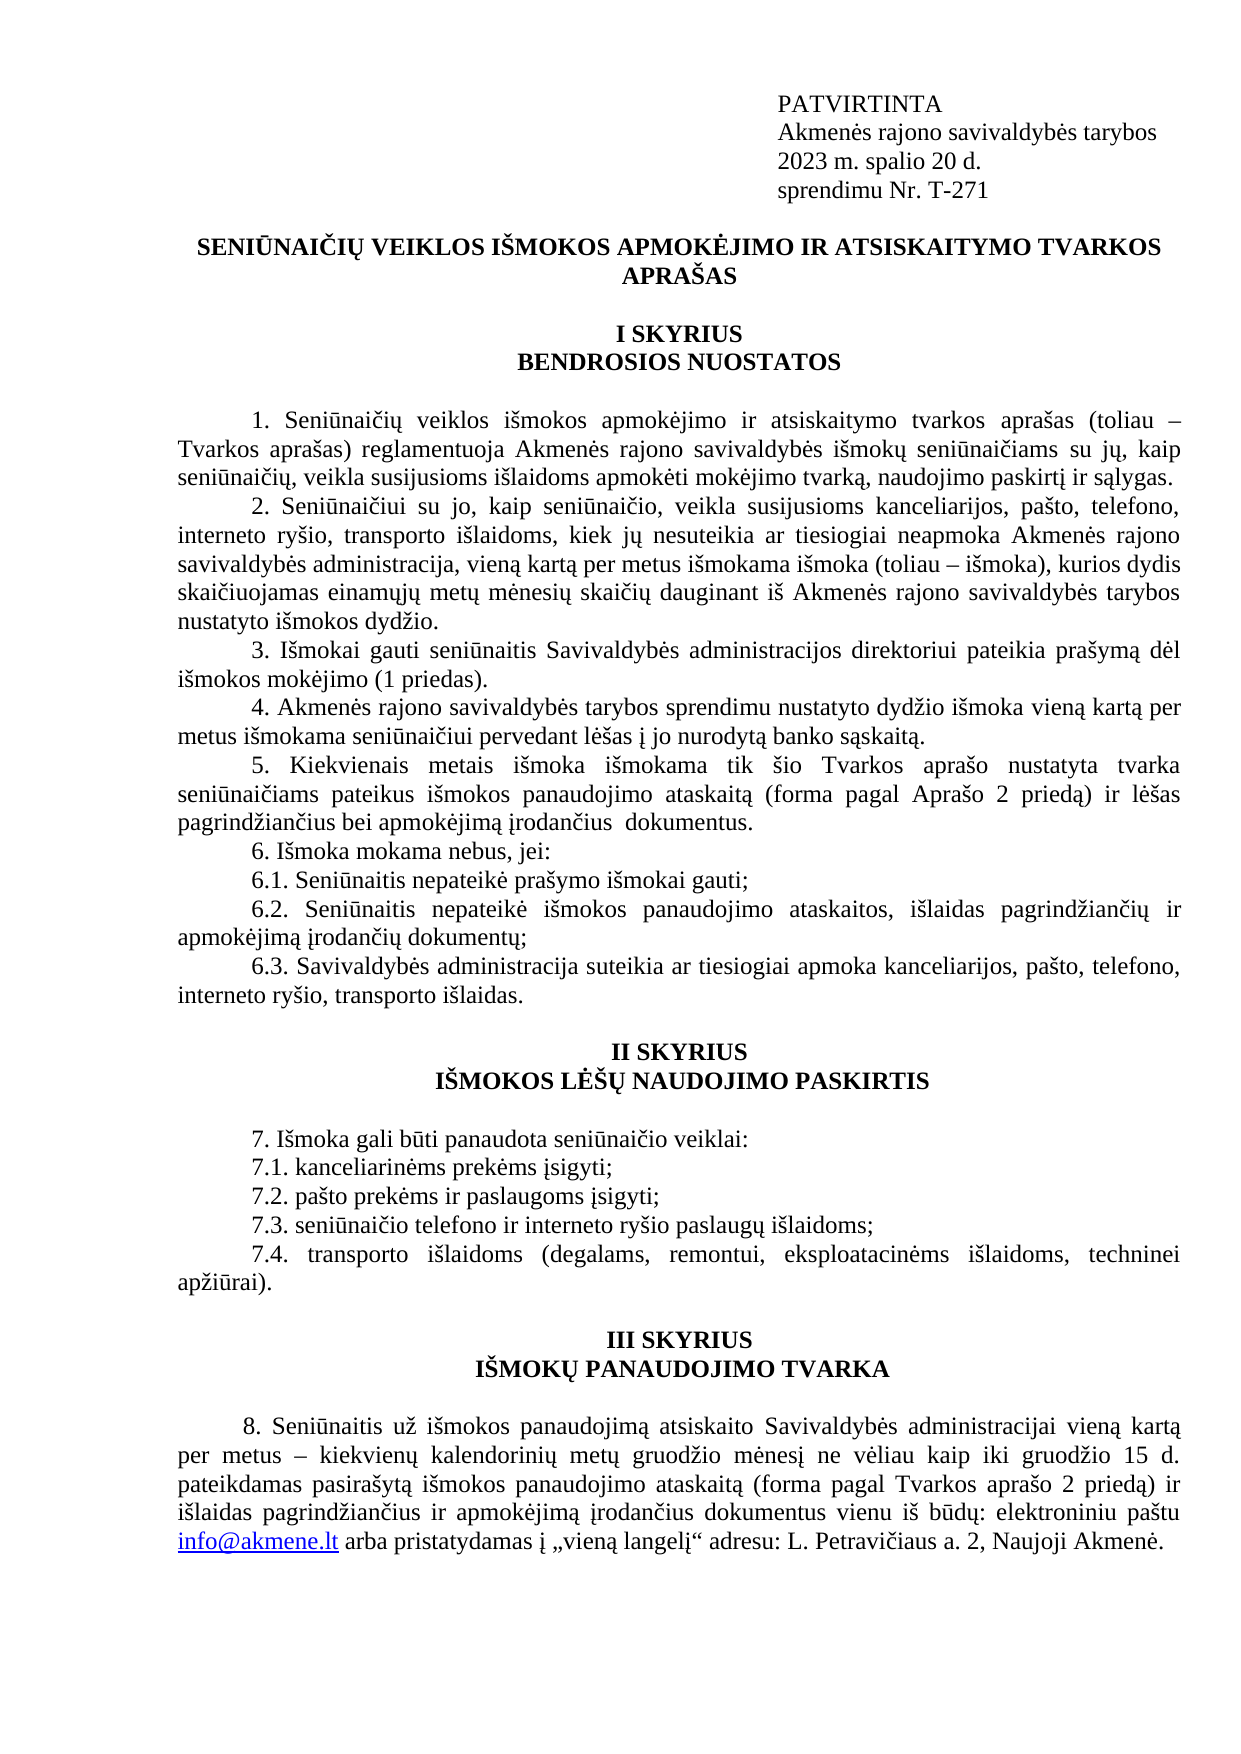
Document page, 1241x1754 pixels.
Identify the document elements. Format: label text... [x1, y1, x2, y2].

text 4. Akmenės rajono savivaldybės tarybos sprendimu nustatyto dydžio išmoka vieną kartą per metus išmokama seniūnaičiui pervedant lėšas į jo nurodytą banko sąskaitą. [177, 692, 1181, 750]
text 7.1. kanceliarinėms prekėms įsigyti; [177, 1152, 1181, 1181]
text 2. Seniūnaičiui su jo, kaip seniūnaičio, veikla susijusioms kanceliarijos, pašto, telefono, interneto ryšio, transporto išlaidoms, kiek jų nesuteikia ar tiesiogiai neapmoka Akmenės rajono savivaldybės administracija, vieną kartą per metus išmokama išmoka (toliau – išmoka), kurios dydis skaičiuojamas einamųjų metų mėnesių skaičių dauginant iš Akmenės rajono savivaldybės tarybos nustatyto išmokos dydžio. [177, 491, 1181, 635]
text PATVIRTINTA [642, 89, 1181, 117]
text I SKYRIUS [177, 319, 1181, 347]
text 6. Išmoka mokama nebus, jei: [177, 836, 1181, 865]
text 3. Išmokai gauti seniūnaitis Savivaldybės administracijos direktoriui pateikia prašymą dėl išmokos mokėjimo (1 priedas). [177, 635, 1181, 692]
text 5. Kiekvienais metais išmoka išmokama tik šio Tvarkos aprašo nustatyta tvarka seniūnaičiams pateikus išmokos panaudojimo ataskaitą (forma pagal Aprašo 2 priedą) ir lėšas pagrindžiančius bei apmokėjimą įrodančius dokumentus. [177, 750, 1181, 836]
text Akmenės rajono savivaldybės tarybos [717, 117, 1181, 146]
text BENDROSIOS NUOSTATOS [177, 347, 1181, 376]
text IŠMOKOS LĖŠŲ NAUDOJIMO PASKIRTIS [177, 1066, 1181, 1095]
text 6.1. Seniūnaitis nepateikė prašymo išmokai gauti; [177, 865, 1181, 894]
text 2023 m. spalio 20 d. [717, 146, 1181, 175]
text 7.2. pašto prekėms ir paslaugoms įsigyti; [177, 1181, 1181, 1210]
text 7.4. transporto išlaidoms (degalams, remontui, eksploatacinėms išlaidoms, techninei apžiūrai). [177, 1239, 1181, 1296]
text 1. Seniūnaičių veiklos išmokos apmokėjimo ir atsiskaitymo tvarkos aprašas (toliau – Tvarkos aprašas) reglamentuoja Akmenės rajono savivaldybės išmokų seniūnaičiams su jų, kaip seniūnaičių, veikla susijusioms išlaidoms apmokėti mokėjimo tvarką, naudojimo paskirtį ir sąlygas. [177, 405, 1181, 491]
text 7. Išmoka gali būti panaudota seniūnaičio veiklai: [177, 1124, 1181, 1152]
text III SKYRIUS [177, 1325, 1181, 1354]
text SENIŪNAIČIŲ VEIKLOS IŠMOKOS APMOKĖJIMO IR ATSISKAITYMO TVARKOS APRAŠAS [177, 232, 1181, 290]
text IŠMOKŲ PANAUDOJIMO TVARKA [177, 1354, 1181, 1382]
text 8. Seniūnaitis už išmokos panaudojimą atsiskaito Savivaldybės administracijai vieną kartą per metus – kiekvienų kalendorinių metų gruodžio mėnesį ne vėliau kaip iki gruodžio 15 d. pateikdamas pasirašytą išmokos panaudojimo ataskaitą (forma pagal Tvarkos aprašo 2 priedą) ir išlaidas pagrindžiančius ir apmokėjimą įrodančius dokumentus vienu iš būdų: elektroniniu paštu info@akmene.lt arba pristatydamas į „vieną langelį“ adresu: L. Petravičiaus a. 2, Naujoji Akmenė. [177, 1411, 1181, 1555]
text 6.2. Seniūnaitis nepateikė išmokos panaudojimo ataskaitos, išlaidas pagrindžiančių ir apmokėjimą įrodančių dokumentų; [177, 894, 1181, 951]
text 7.3. seniūnaičio telefono ir interneto ryšio paslaugų išlaidoms; [177, 1210, 1181, 1239]
text II SKYRIUS [177, 1037, 1181, 1066]
text 6.3. Savivaldybės administracija suteikia ar tiesiogiai apmoka kanceliarijos, pašto, telefono, interneto ryšio, transporto išlaidas. [177, 951, 1181, 1009]
text sprendimu Nr. T-271 [717, 175, 1181, 204]
